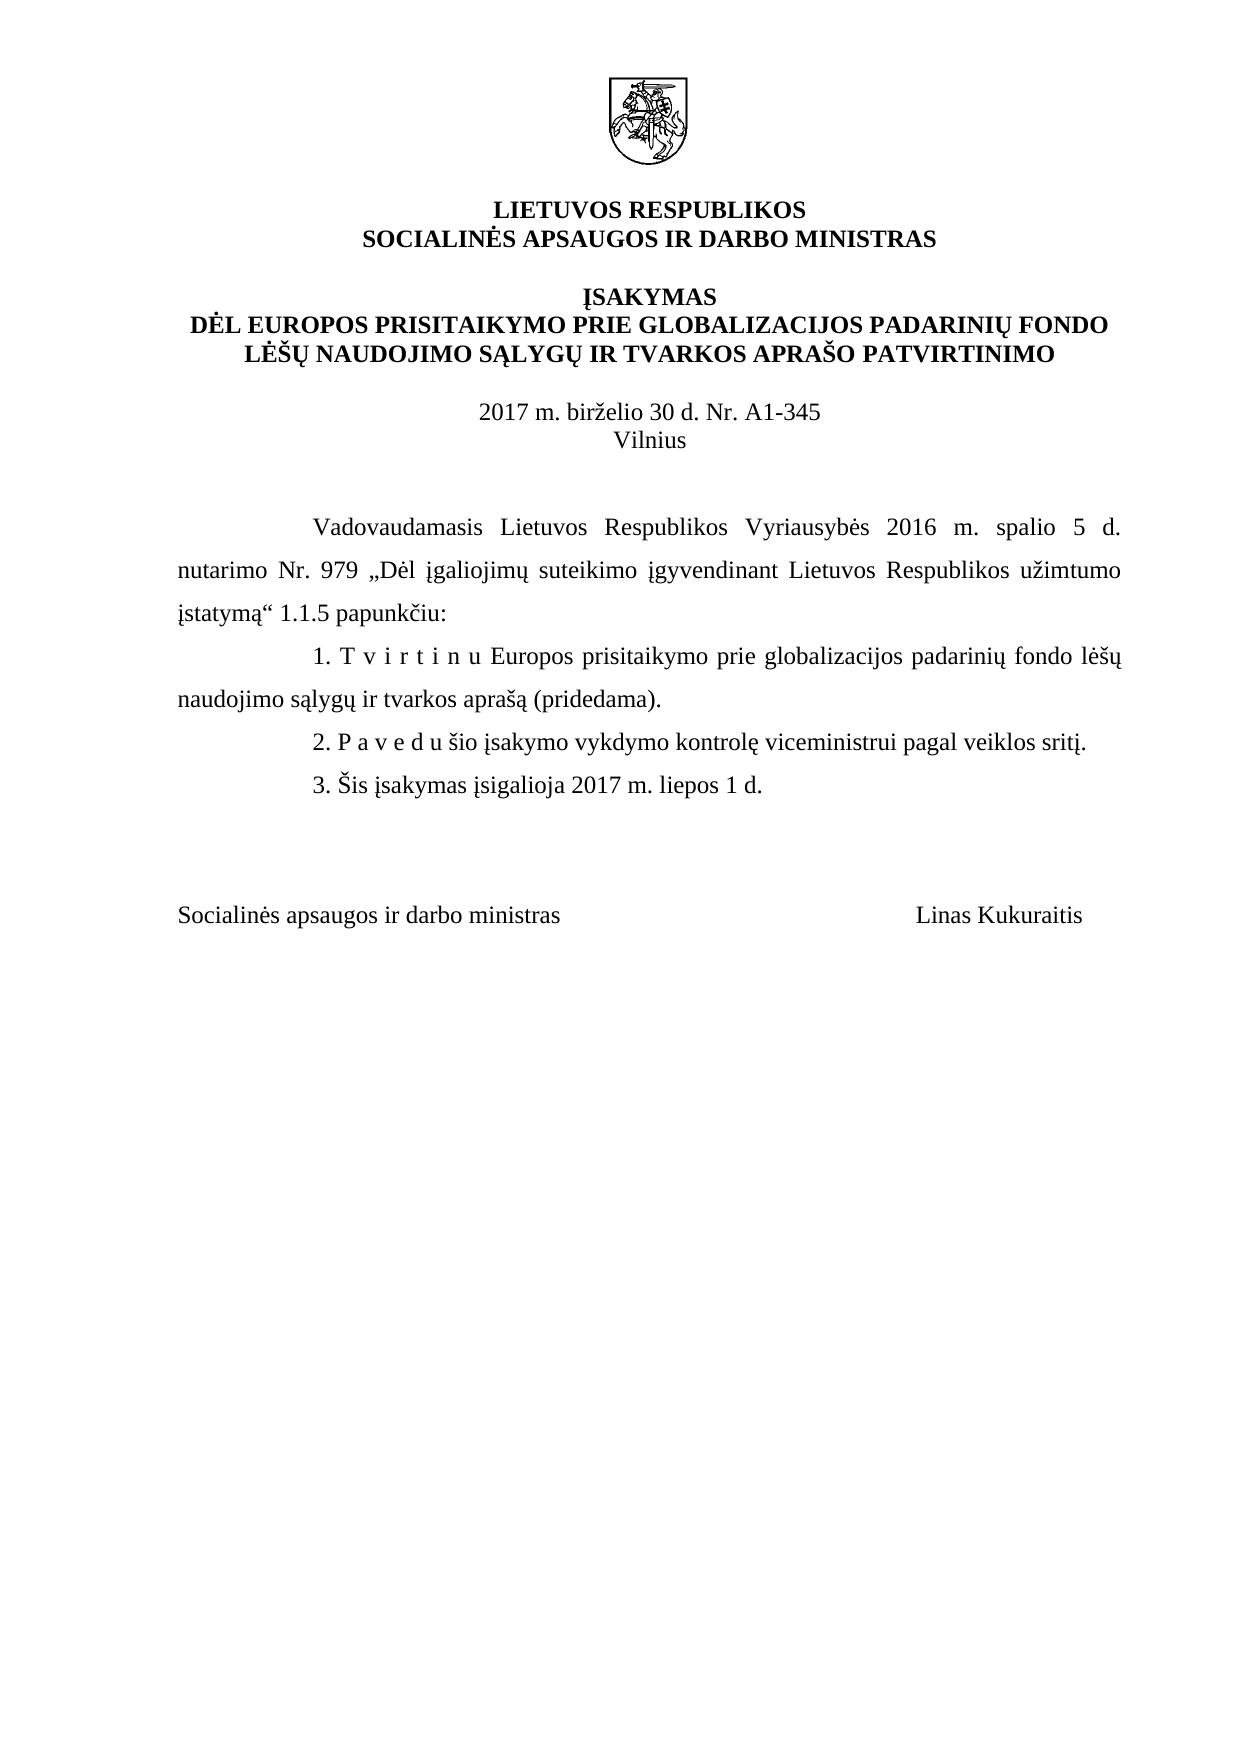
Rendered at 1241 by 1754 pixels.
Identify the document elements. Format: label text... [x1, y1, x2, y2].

text 2. P a v e d u šio įsakymo vykdymo kontrolę viceministrui pagal veiklos sritį. [177, 727, 1122, 756]
text DĖL EUROPOS PRISITAIKYMO PRIE GLOBALIZACIJOS PADARINIŲ FONDO LĖŠŲ NAUDOJIMO SĄLYGŲ IR TVARKOS APRAŠO PATVIRTINIMO [177, 311, 1122, 368]
text Vilnius [177, 426, 1122, 454]
text 1. T v i r t i n u Europos prisitaikymo prie globalizacijos padarinių fondo lėšų naudojimo sąlygų ir tvarkos aprašą (pridedama). [177, 641, 1122, 713]
text 2017 m. birželio 30 d. Nr. A1-345 [177, 397, 1122, 426]
text LIETUVOS RESPUBLIKOS [177, 196, 1122, 224]
text ĮSAKYMAS [177, 282, 1122, 311]
text Socialinės apsaugos ir darbo ministras Linas Kukuraitis [177, 900, 1122, 929]
text Vadovaudamasis Lietuvos Respublikos Vyriausybės 2016 m. spalio 5 d. nutarimo Nr. 979 „Dėl įgaliojimų suteikimo įgyvendinant Lietuvos Respublikos užimtumo įstatymą“ 1.1.5 papunkčiu: [177, 512, 1122, 627]
text SOCIALINĖS APSAUGOS IR DARBO MINISTRAS [177, 224, 1122, 253]
text 3. Šis įsakymas įsigalioja 2017 m. liepos 1 d. [177, 771, 1122, 799]
